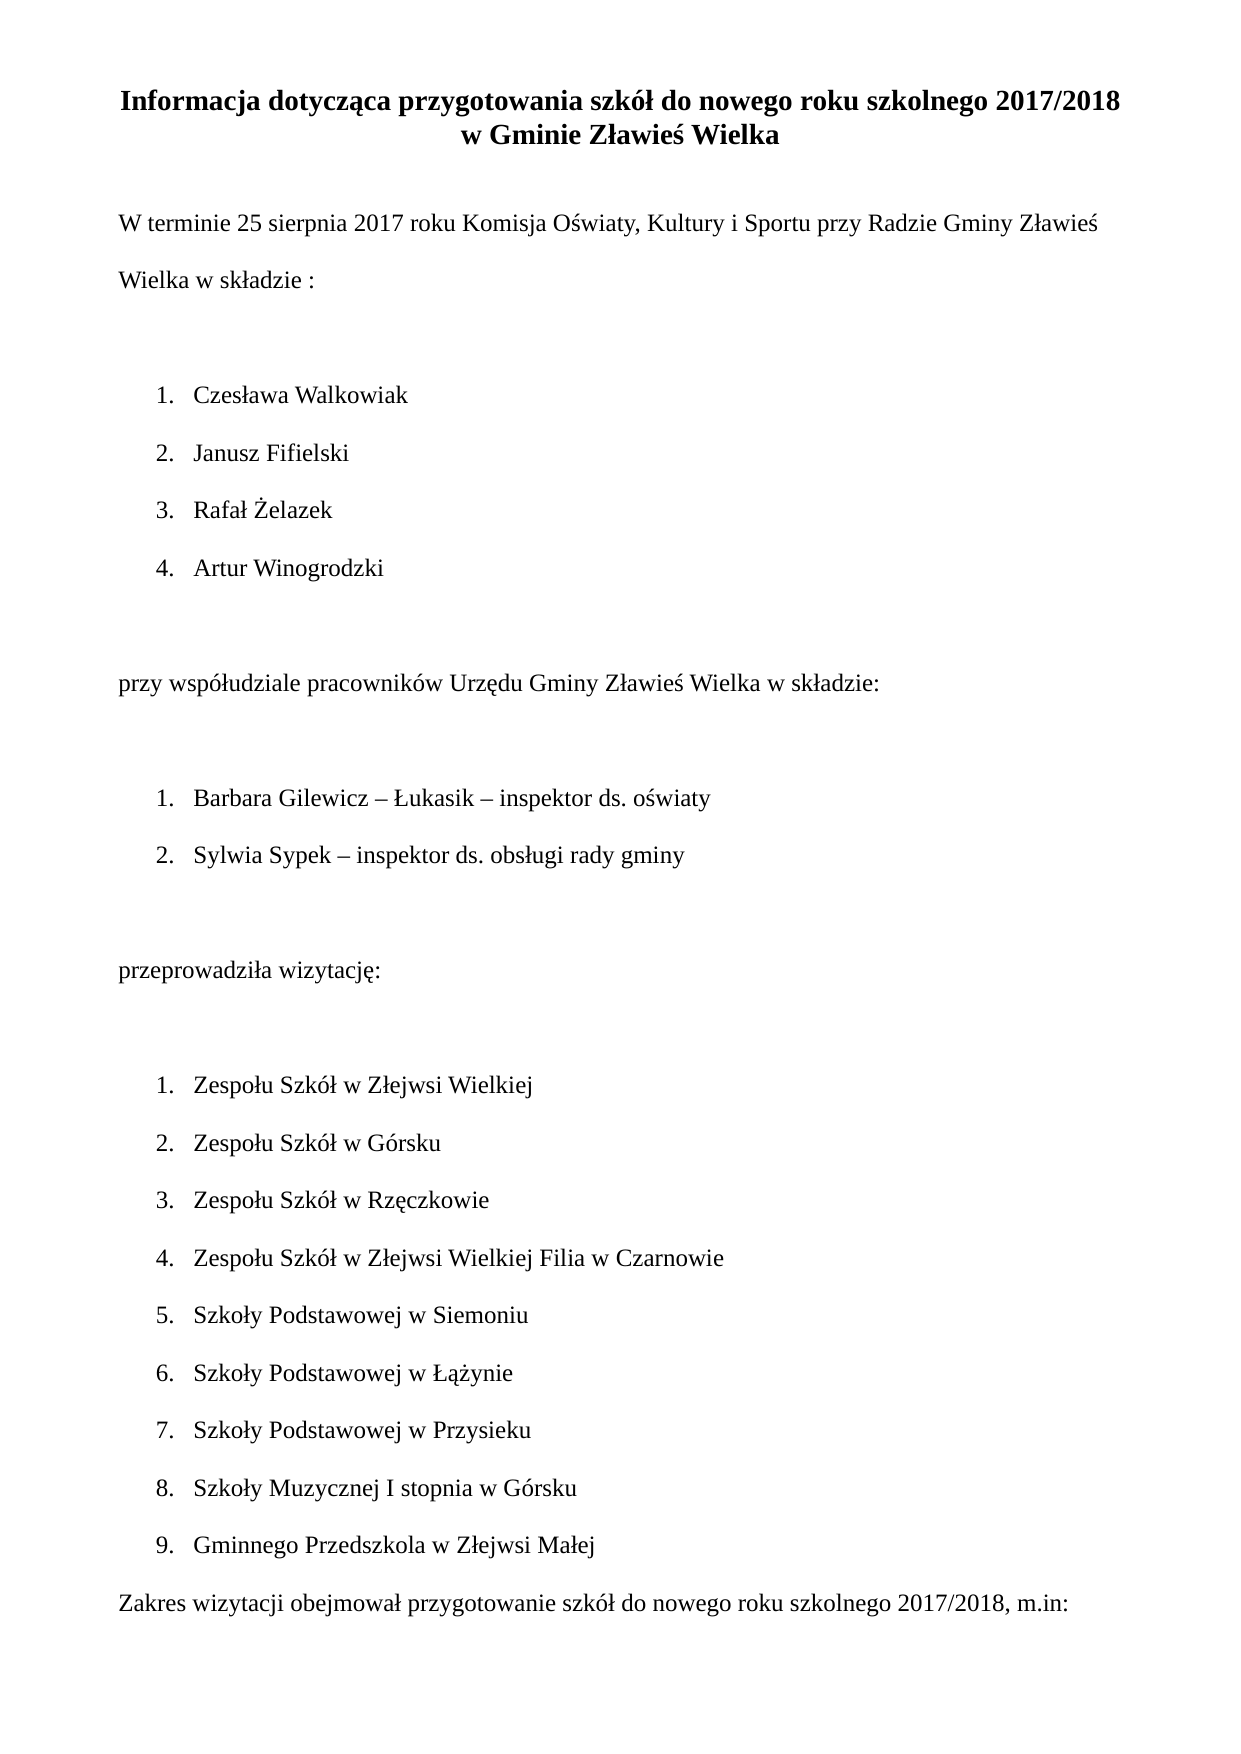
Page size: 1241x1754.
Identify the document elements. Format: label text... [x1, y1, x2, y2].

list Szkoły Podstawowej w Przysieku [156, 1415, 1122, 1444]
list Zespołu Szkół w Rzęczkowie [156, 1185, 1122, 1214]
list Gminnego Przedszkola w Złejwsi Małej [156, 1530, 1122, 1559]
list Artur Winogrodzki [156, 553, 1122, 582]
list Czesława Walkowiak [156, 380, 1122, 409]
text przy współudziale pracowników Urzędu Gminy Zławieś Wielka w składzie: [118, 668, 1122, 697]
text W terminie 25 sierpnia 2017 roku Komisja Oświaty, Kultury i Sportu przy Radzie Gminy Zławieś Wielka w składzie : [118, 208, 1122, 294]
list Zespołu Szkół w Górsku [156, 1128, 1122, 1157]
list Janusz Fifielski [156, 438, 1122, 467]
list Zespołu Szkół w Złejwsi Wielkiej [156, 1070, 1122, 1099]
text Zakres wizytacji obejmował przygotowanie szkół do nowego roku szkolnego 2017/2018, m.in: [118, 1588, 1122, 1617]
list Rafał Żelazek [156, 495, 1122, 524]
list Szkoły Podstawowej w Łążynie [156, 1358, 1122, 1387]
list Barbara Gilewicz – Łukasik – inspektor ds. oświaty [156, 783, 1122, 812]
list Szkoły Podstawowej w Siemoniu [156, 1300, 1122, 1329]
list Zespołu Szkół w Złejwsi Wielkiej Filia w Czarnowie [156, 1243, 1122, 1272]
list Szkoły Muzycznej I stopnia w Górsku [156, 1473, 1122, 1502]
text przeprowadziła wizytację: [118, 955, 1122, 984]
text Informacja dotycząca przygotowania szkół do nowego roku szkolnego 2017/2018 w Gminie Zławieś Wielka [118, 83, 1122, 150]
list Sylwia Sypek – inspektor ds. obsługi rady gminy [156, 840, 1122, 869]
